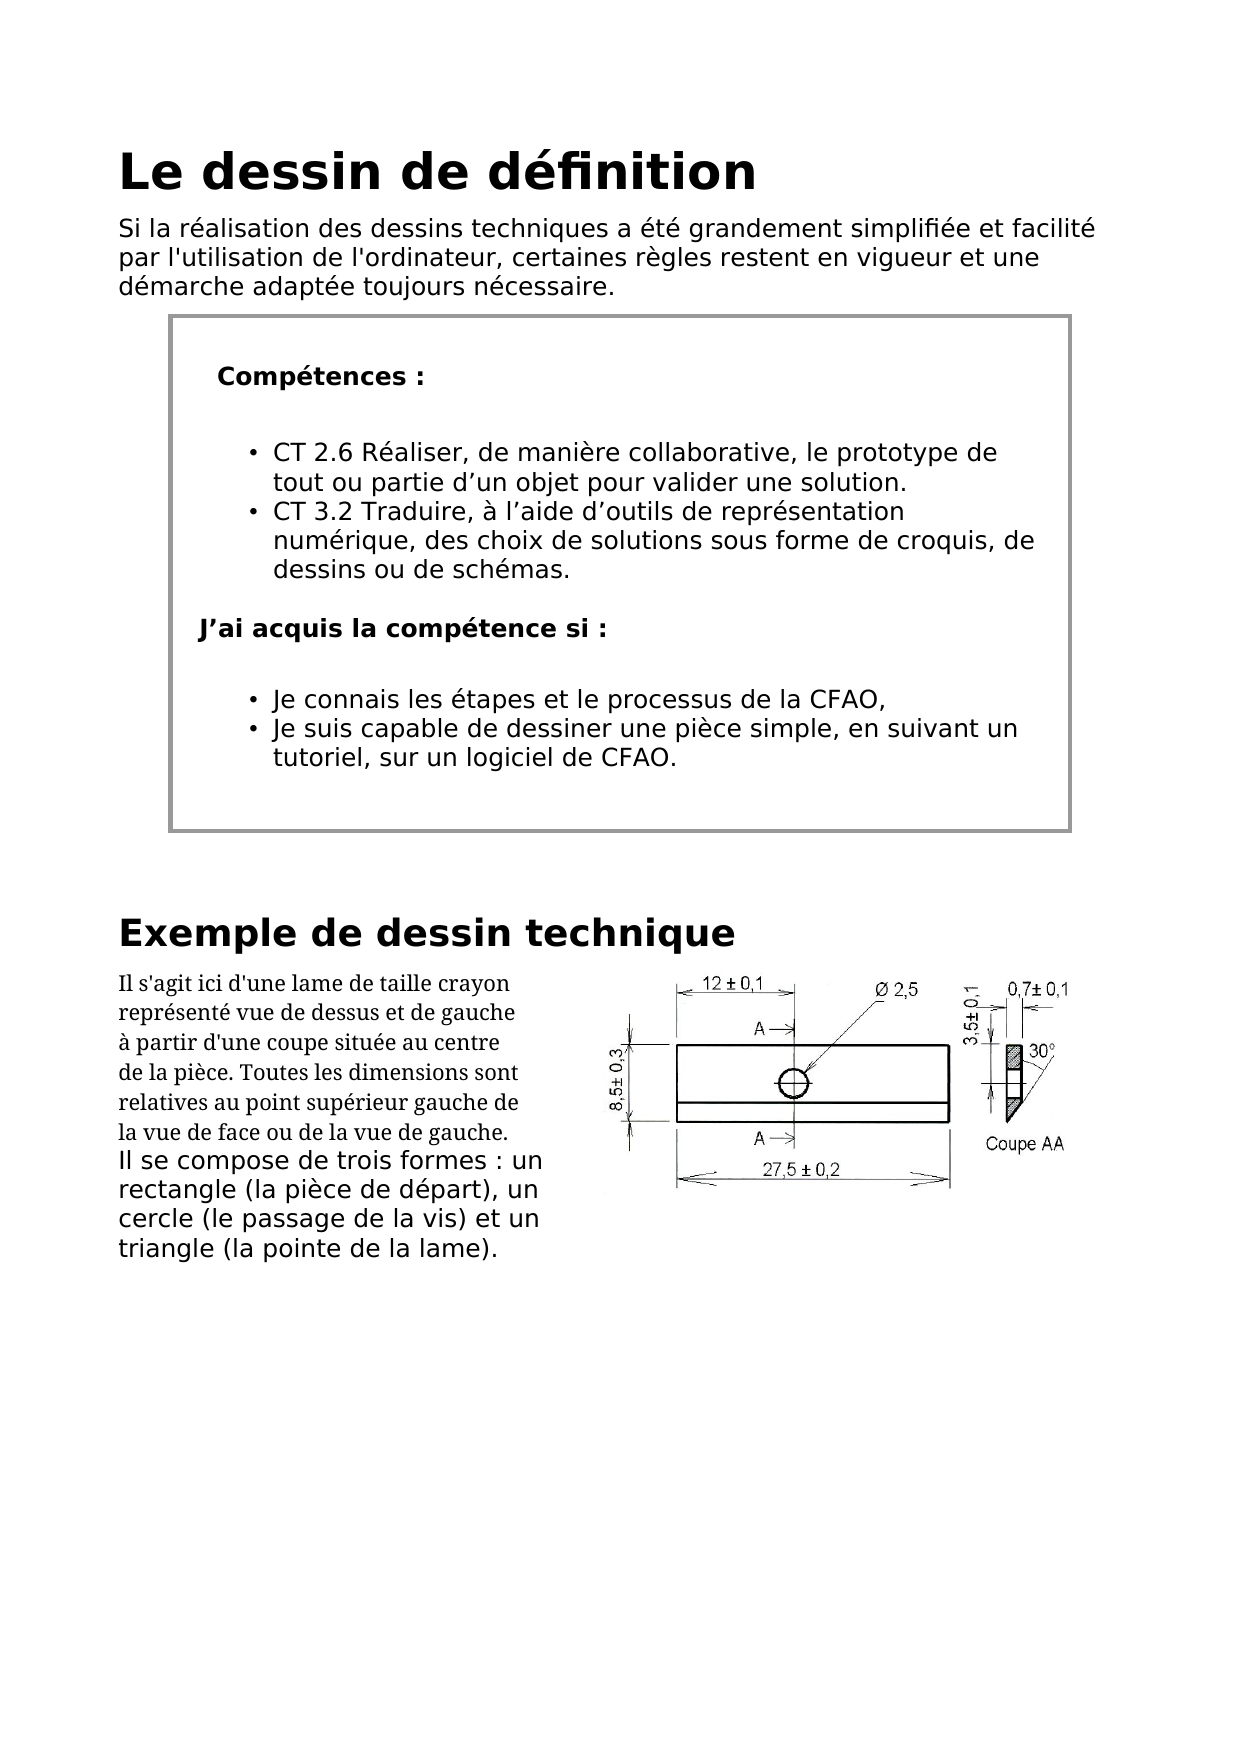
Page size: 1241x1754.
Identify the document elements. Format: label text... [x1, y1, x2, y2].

picture [603, 967, 1072, 1196]
table_header Il s'agit ici d'une lame de taille crayon représenté vue de dessus et de gauche à partir d'une coupe située au centre de la pièce. Toutes les dimensions sont relatives au point supérieur gauche de la vue de face ou de la vue de gauche. Il se compose de trois formes : un rectangle (la pièce de départ), un cercle (le passage de la vis) et un triangle (la pointe de la lame). [118, 968, 620, 1263]
subtitle Exemple de dessin technique [118, 911, 1122, 955]
subtitle Le dessin de définition [118, 143, 1122, 201]
text Si la réalisation des dessins techniques a été grandement simplifiée et facilité par l'utilisation de l'ordinateur, certaines règles restent en vigueur et une démarche adaptée toujours nécessaire. [118, 214, 1122, 301]
table_header [620, 968, 1122, 1263]
table_header Compétences : CT 2.6 Réaliser, de manière collaborative, le prototype de tout ou partie d’un objet pour valider une solution. CT 3.2 Traduire, à l’aide d’outils de représentation numérique, des choix de solutions sous forme de croquis, de dessins ou de schémas. J’ai acquis la compétence si : Je connais les étapes et le processus de la CFAO, Je suis capable de dessiner une pièce simple, en suivant un tutoriel, sur un logiciel de CFAO. [181, 327, 1059, 820]
